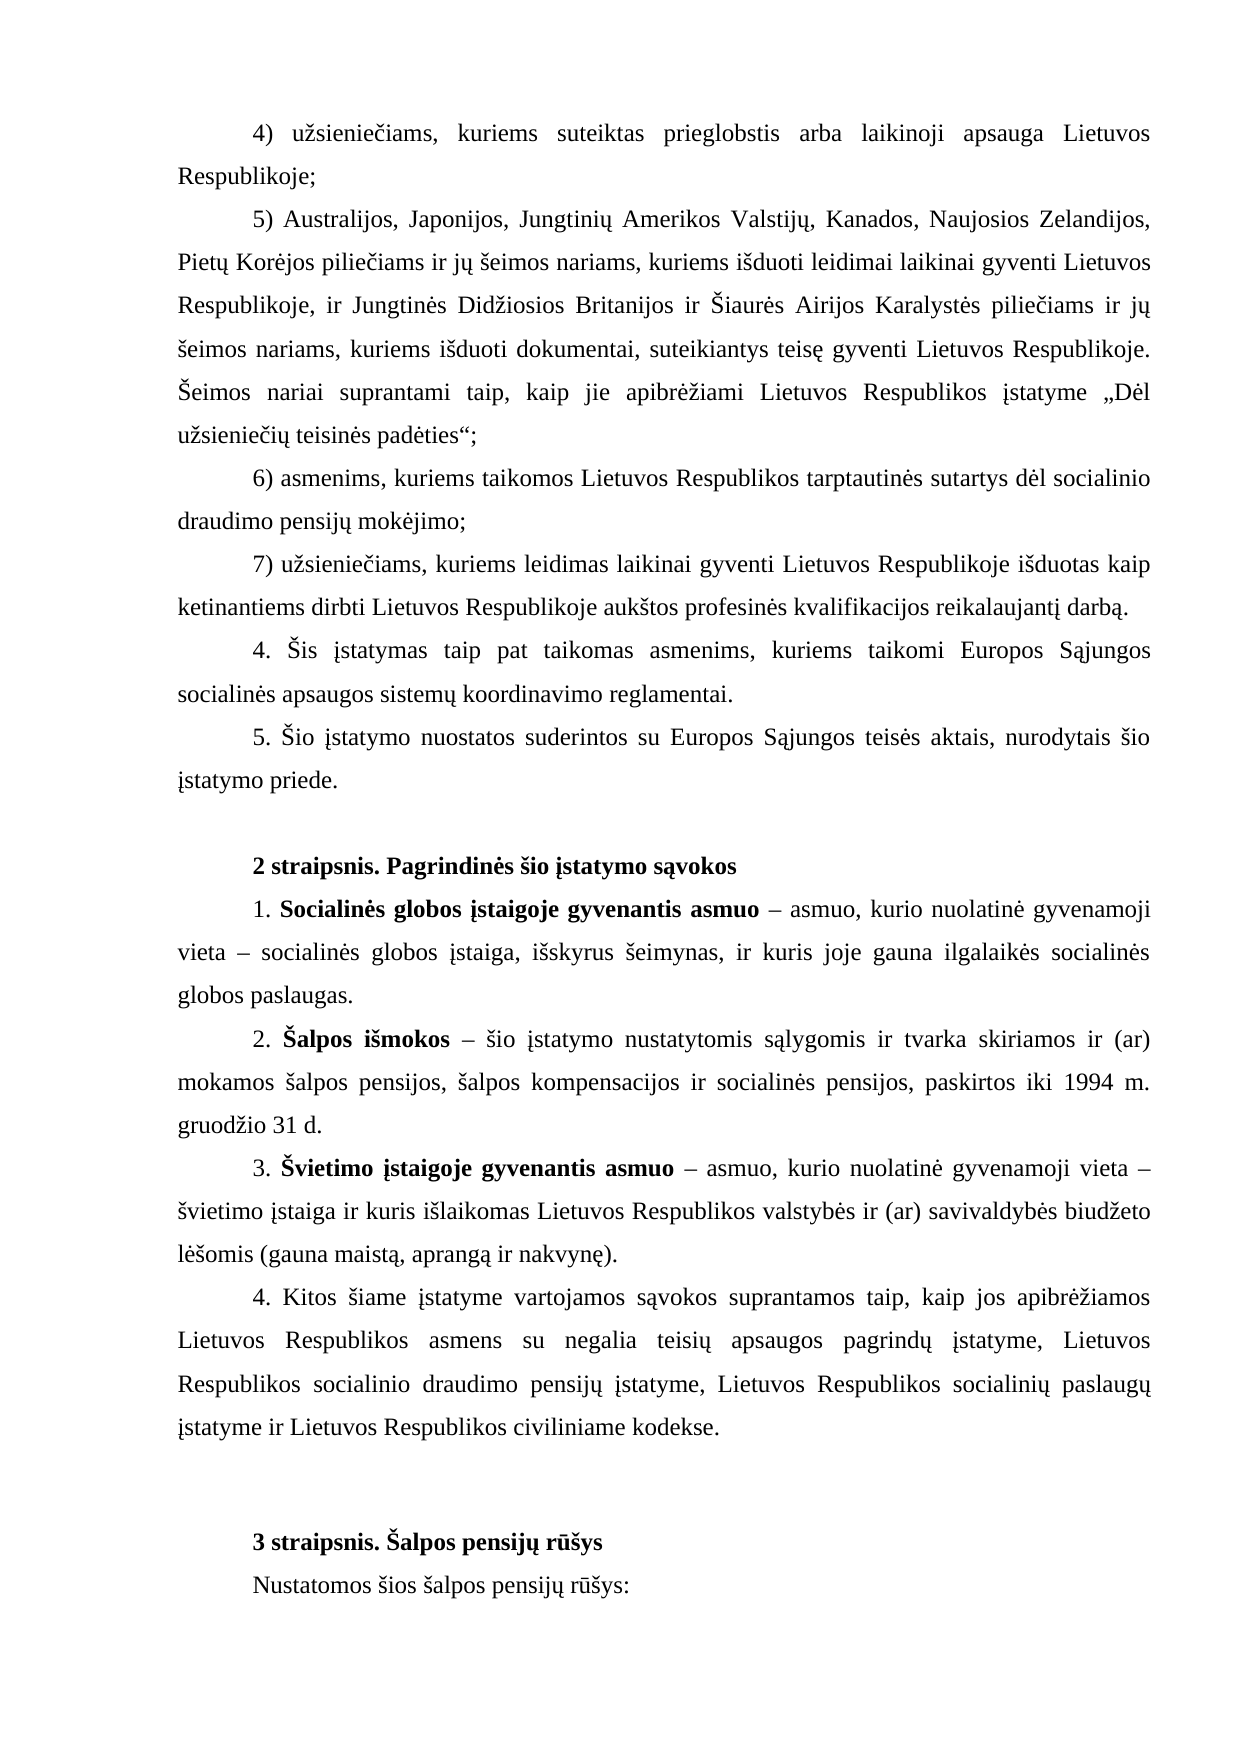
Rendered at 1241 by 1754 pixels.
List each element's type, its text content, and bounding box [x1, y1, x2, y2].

text 2. Šalpos išmokos – šio įstatymo nustatytomis sąlygomis ir tvarka skiriamos ir (ar) mokamos šalpos pensijos, šalpos kompensacijos ir socialinės pensijos, paskirtos iki 1994 m. gruodžio 31 d. [177, 1024, 1152, 1139]
text 3. Švietimo įstaigoje gyvenantis asmuo – asmuo, kurio nuolatinė gyvenamoji vieta – švietimo įstaiga ir kuris išlaikomas Lietuvos Respublikos valstybės ir (ar) savivaldybės biudžeto lėšomis (gauna maistą, aprangą ir nakvynę). [177, 1153, 1152, 1268]
text 7) užsieniečiams, kuriems leidimas laikinai gyventi Lietuvos Respublikoje išduotas kaip ketinantiems dirbti Lietuvos Respublikoje aukštos profesinės kvalifikacijos reikalaujantį darbą. [177, 549, 1152, 621]
text 5) Australijos, Japonijos, Jungtinių Amerikos Valstijų, Kanados, Naujosios Zelandijos, Pietų Korėjos piliečiams ir jų šeimos nariams, kuriems išduoti leidimai laikinai gyventi Lietuvos Respublikoje, ir Jungtinės Didžiosios Britanijos ir Šiaurės Airijos Karalystės piliečiams ir jų šeimos nariams, kuriems išduoti dokumentai, suteikiantys teisę gyventi Lietuvos Respublikoje. Šeimos nariai suprantami taip, kaip jie apibrėžiami Lietuvos Respublikos įstatyme „Dėl užsieniečių teisinės padėties“; [177, 204, 1152, 449]
text 4) užsieniečiams, kuriems suteiktas prieglobstis arba laikinoji apsauga Lietuvos Respublikoje; [177, 118, 1152, 190]
text 5. Šio įstatymo nuostatos suderintos su Europos Sąjungos teisės aktais, nurodytais šio įstatymo priede. [177, 722, 1152, 794]
text 6) asmenims, kuriems taikomos Lietuvos Respublikos tarptautinės sutartys dėl socialinio draudimo pensijų mokėjimo; [177, 463, 1152, 535]
text 3 straipsnis. Šalpos pensijų rūšys [177, 1527, 1152, 1556]
text 2 straipsnis. Pagrindinės šio įstatymo sąvokos [177, 851, 1152, 880]
text 4. Šis įstatymas taip pat taikomas asmenims, kuriems taikomi Europos Sąjungos socialinės apsaugos sistemų koordinavimo reglamentai. [177, 636, 1152, 707]
text 1. Socialinės globos įstaigoje gyvenantis asmuo – asmuo, kurio nuolatinė gyvenamoji vieta – socialinės globos įstaiga, išskyrus šeimynas, ir kuris joje gauna ilgalaikės socialinės globos paslaugas. [177, 894, 1152, 1009]
text 4. Kitos šiame įstatyme vartojamos sąvokos suprantamos taip, kaip jos apibrėžiamos Lietuvos Respublikos asmens su negalia teisių apsaugos pagrindų įstatyme, Lietuvos Respublikos socialinio draudimo pensijų įstatyme, Lietuvos Respublikos socialinių paslaugų įstatyme ir Lietuvos Respublikos civiliniame kodekse. [177, 1282, 1152, 1441]
text Nustatomos šios šalpos pensijų rūšys: [177, 1570, 1152, 1599]
